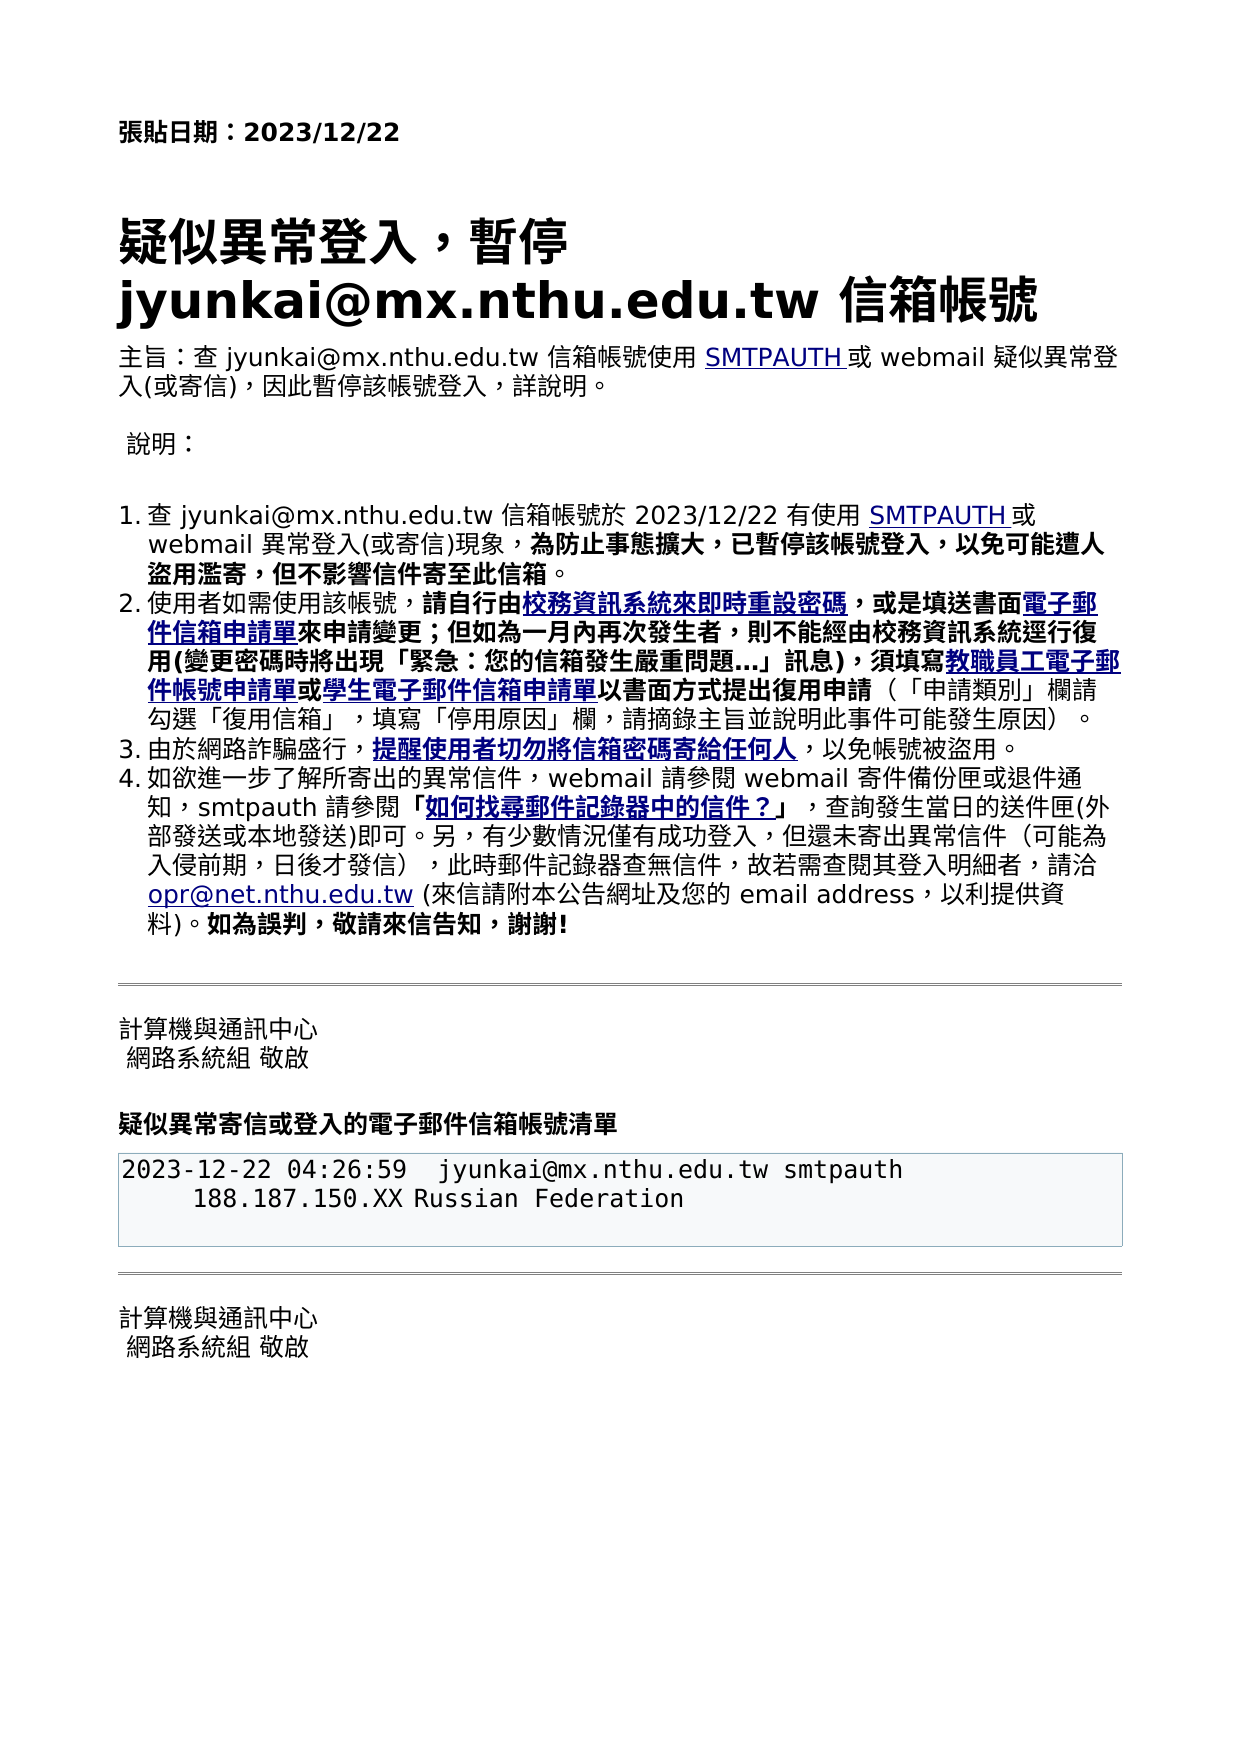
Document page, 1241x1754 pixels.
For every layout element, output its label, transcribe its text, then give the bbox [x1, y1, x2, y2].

list 如欲進一步了解所寄出的異常信件，webmail 請參閱 webmail 寄件備份匣或退件通知，smtpauth 請參閱「如何找尋郵件記錄器中的信件？」，查詢發生當日的送件匣(外部發送或本地發送)即可。另，有少數情況僅有成功登入，但還未寄出異常信件（可能為入侵前期，日後才發信），此時郵件記錄器查無信件，故若需查閱其登入明細者，請洽 opr@net.nthu.edu.tw (來信請附本公告網址及您的 email address，以利提供資料)。如為誤判，敬請來信告知，謝謝! [118, 764, 1122, 939]
subtitle 疑似異常寄信或登入的電子郵件信箱帳號清單 [118, 1111, 1122, 1140]
text 計算機與通訊中心 網路系統組 敬啟 [118, 1015, 1122, 1073]
text 主旨：查 jyunkai@mx.nthu.edu.tw 信箱帳號使用 SMTPAUTH或 webmail 疑似異常登入(或寄信)，因此暫停該帳號登入，詳說明。 說明： [118, 343, 1122, 459]
text 張貼日期：2023/12/22 [118, 118, 1122, 176]
list 由於網路詐騙盛行，提醒使用者切勿將信箱密碼寄給任何人，以免帳號被盜用。 [118, 735, 1122, 764]
list 查 jyunkai@mx.nthu.edu.tw 信箱帳號於 2023/12/22 有使用 SMTPAUTH或 webmail 異常登入(或寄信)現象，為防止事態擴大，已暫停該帳號登入，以免可能遭人盜用濫寄，但不影響信件寄至此信箱。 [118, 502, 1122, 589]
list 使用者如需使用該帳號，請自行由校務資訊系統來即時重設密碼，或是填送書面電子郵件信箱申請單來申請變更；但如為一月內再次發生者，則不能經由校務資訊系統逕行復用(變更密碼時將出現「緊急：您的信箱發生嚴重問題…」訊息)，須填寫教職員工電子郵件帳號申請單或學生電子郵件信箱申請單以書面方式提出復用申請（「申請類別」欄請勾選「復用信箱」，填寫「停用原因」欄，請摘錄主旨並說明此事件可能發生原因）。 [118, 589, 1122, 735]
text 計算機與通訊中心 網路系統組 敬啟 [118, 1304, 1122, 1362]
subtitle 疑似異常登入，暫停 jyunkai@mx.nthu.edu.tw 信箱帳號 [118, 214, 1122, 330]
text 2023-12-22 04:26:59 jyunkai@mx.nthu.edu.tw smtpauth 188.187.150.XX Russian Federation [119, 1154, 1122, 1246]
